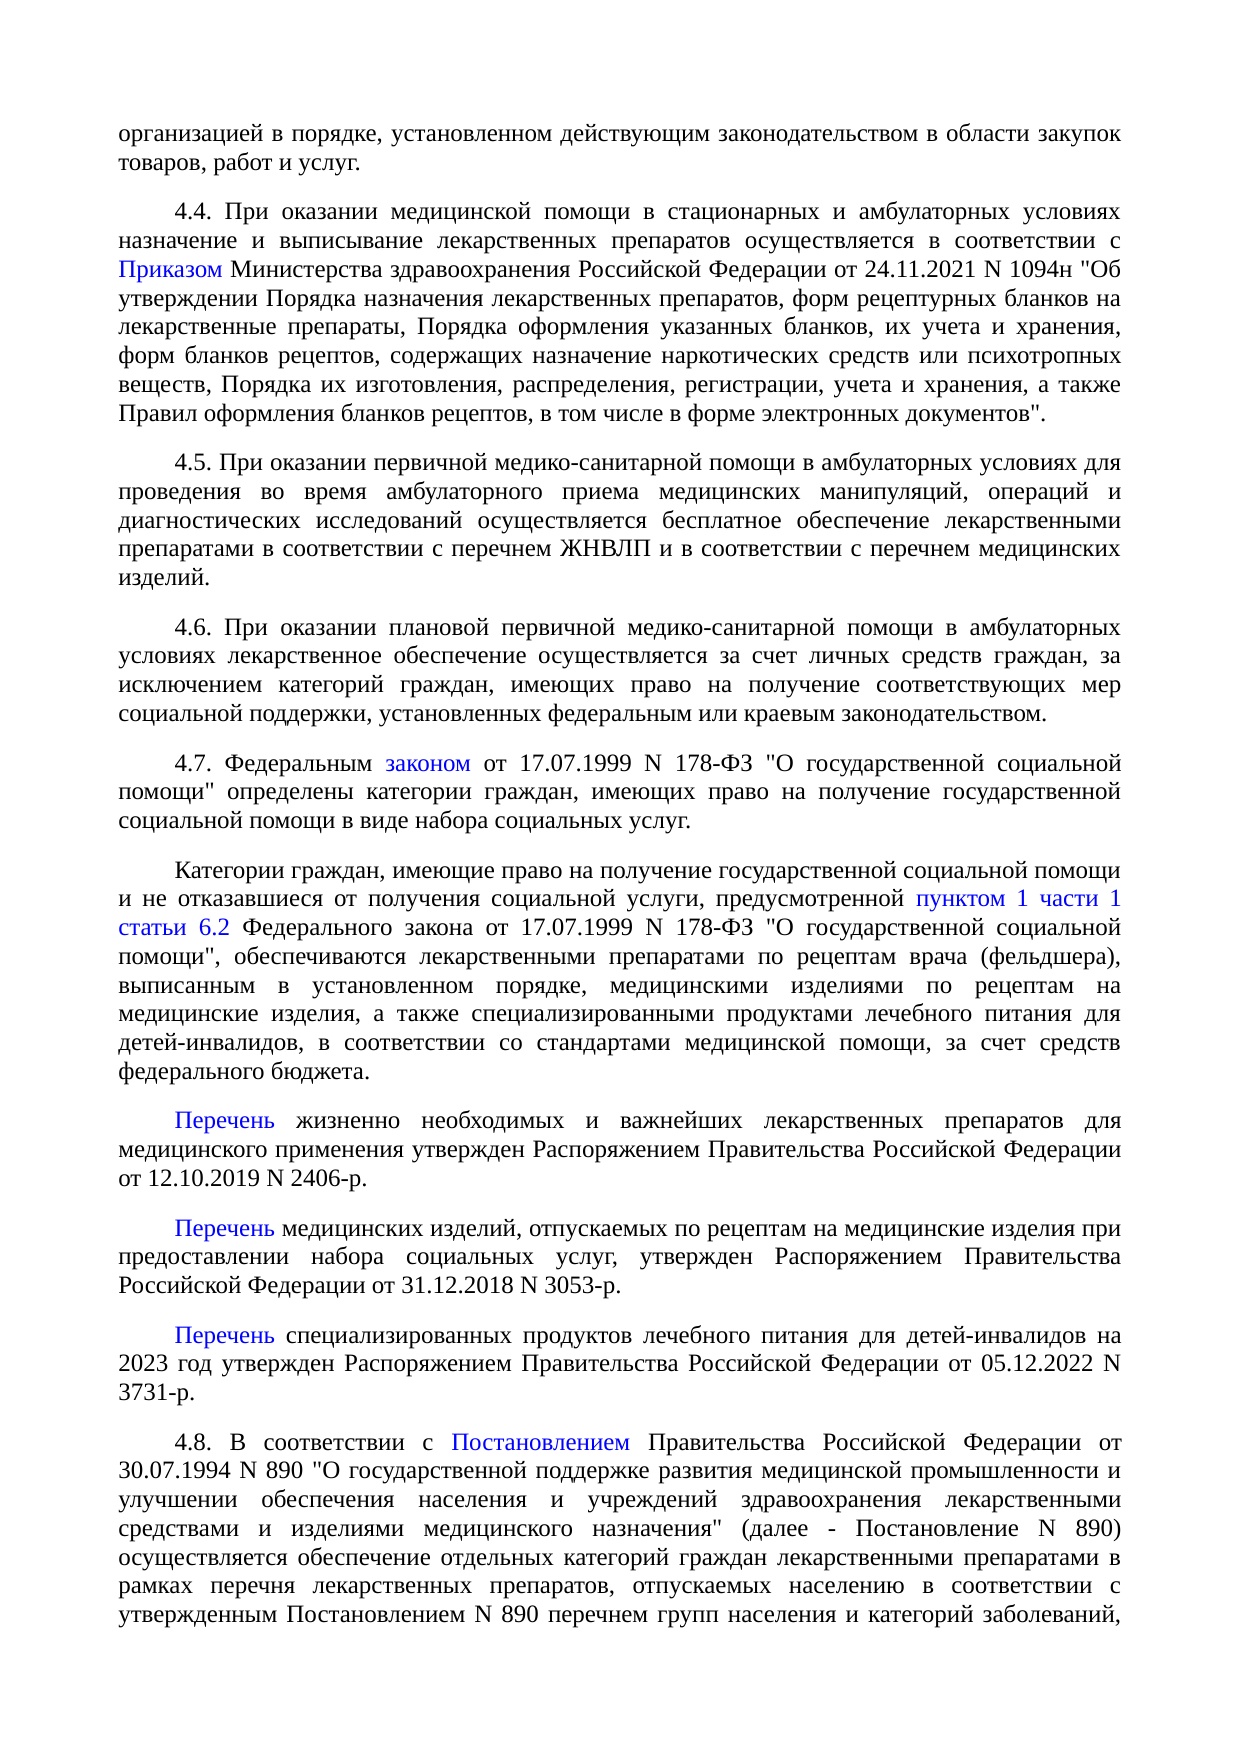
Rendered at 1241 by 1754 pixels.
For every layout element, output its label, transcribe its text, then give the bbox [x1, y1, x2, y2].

text Категории граждан, имеющие право на получение государственной социальной помощи и не отказавшиеся от получения социальной услуги, предусмотренной пунктом 1 части 1 статьи 6.2 Федерального закона от 17.07.1999 N 178-ФЗ "О государственной социальной помощи", обеспечиваются лекарственными препаратами по рецептам врача (фельдшера), выписанным в установленном порядке, медицинскими изделиями по рецептам на медицинские изделия, а также специализированными продуктами лечебного питания для детей-инвалидов, в соответствии со стандартами медицинской помощи, за счет средств федерального бюджета. [118, 855, 1122, 1085]
text Перечень специализированных продуктов лечебного питания для детей-инвалидов на 2023 год утвержден Распоряжением Правительства Российской Федерации от 05.12.2022 N 3731-р. [118, 1320, 1122, 1406]
text 4.8. В соответствии с Постановлением Правительства Российской Федерации от 30.07.1994 N 890 "О государственной поддержке развития медицинской промышленности и улучшении обеспечения населения и учреждений здравоохранения лекарственными средствами и изделиями медицинского назначения" (далее - Постановление N 890) осуществляется обеспечение отдельных категорий граждан лекарственными препаратами в рамках перечня лекарственных препаратов, отпускаемых населению в соответствии с утвержденным Постановлением N 890 перечнем групп населения и категорий заболеваний, [118, 1427, 1122, 1628]
text 4.4. При оказании медицинской помощи в стационарных и амбулаторных условиях назначение и выписывание лекарственных препаратов осуществляется в соответствии с Приказом Министерства здравоохранения Российской Федерации от 24.11.2021 N 1094н "Об утверждении Порядка назначения лекарственных препаратов, форм рецептурных бланков на лекарственные препараты, Порядка оформления указанных бланков, их учета и хранения, форм бланков рецептов, содержащих назначение наркотических средств или психотропных веществ, Порядка их изготовления, распределения, регистрации, учета и хранения, а также Правил оформления бланков рецептов, в том числе в форме электронных документов". [118, 196, 1122, 426]
text 4.5. При оказании первичной медико-санитарной помощи в амбулаторных условиях для проведения во время амбулаторного приема медицинских манипуляций, операций и диагностических исследований осуществляется бесплатное обеспечение лекарственными препаратами в соответствии с перечнем ЖНВЛП и в соответствии с перечнем медицинских изделий. [118, 447, 1122, 591]
text Перечень жизненно необходимых и важнейших лекарственных препаратов для медицинского применения утвержден Распоряжением Правительства Российской Федерации от 12.10.2019 N 2406-р. [118, 1106, 1122, 1192]
text Перечень медицинских изделий, отпускаемых по рецептам на медицинские изделия при предоставлении набора социальных услуг, утвержден Распоряжением Правительства Российской Федерации от 31.12.2018 N 3053-р. [118, 1213, 1122, 1299]
text 4.6. При оказании плановой первичной медико-санитарной помощи в амбулаторных условиях лекарственное обеспечение осуществляется за счет личных средств граждан, за исключением категорий граждан, имеющих право на получение соответствующих мер социальной поддержки, установленных федеральным или краевым законодательством. [118, 612, 1122, 727]
text организацией в порядке, установленном действующим законодательством в области закупок товаров, работ и услуг. [118, 118, 1122, 176]
text 4.7. Федеральным законом от 17.07.1999 N 178-ФЗ "О государственной социальной помощи" определены категории граждан, имеющих право на получение государственной социальной помощи в виде набора социальных услуг. [118, 748, 1122, 834]
